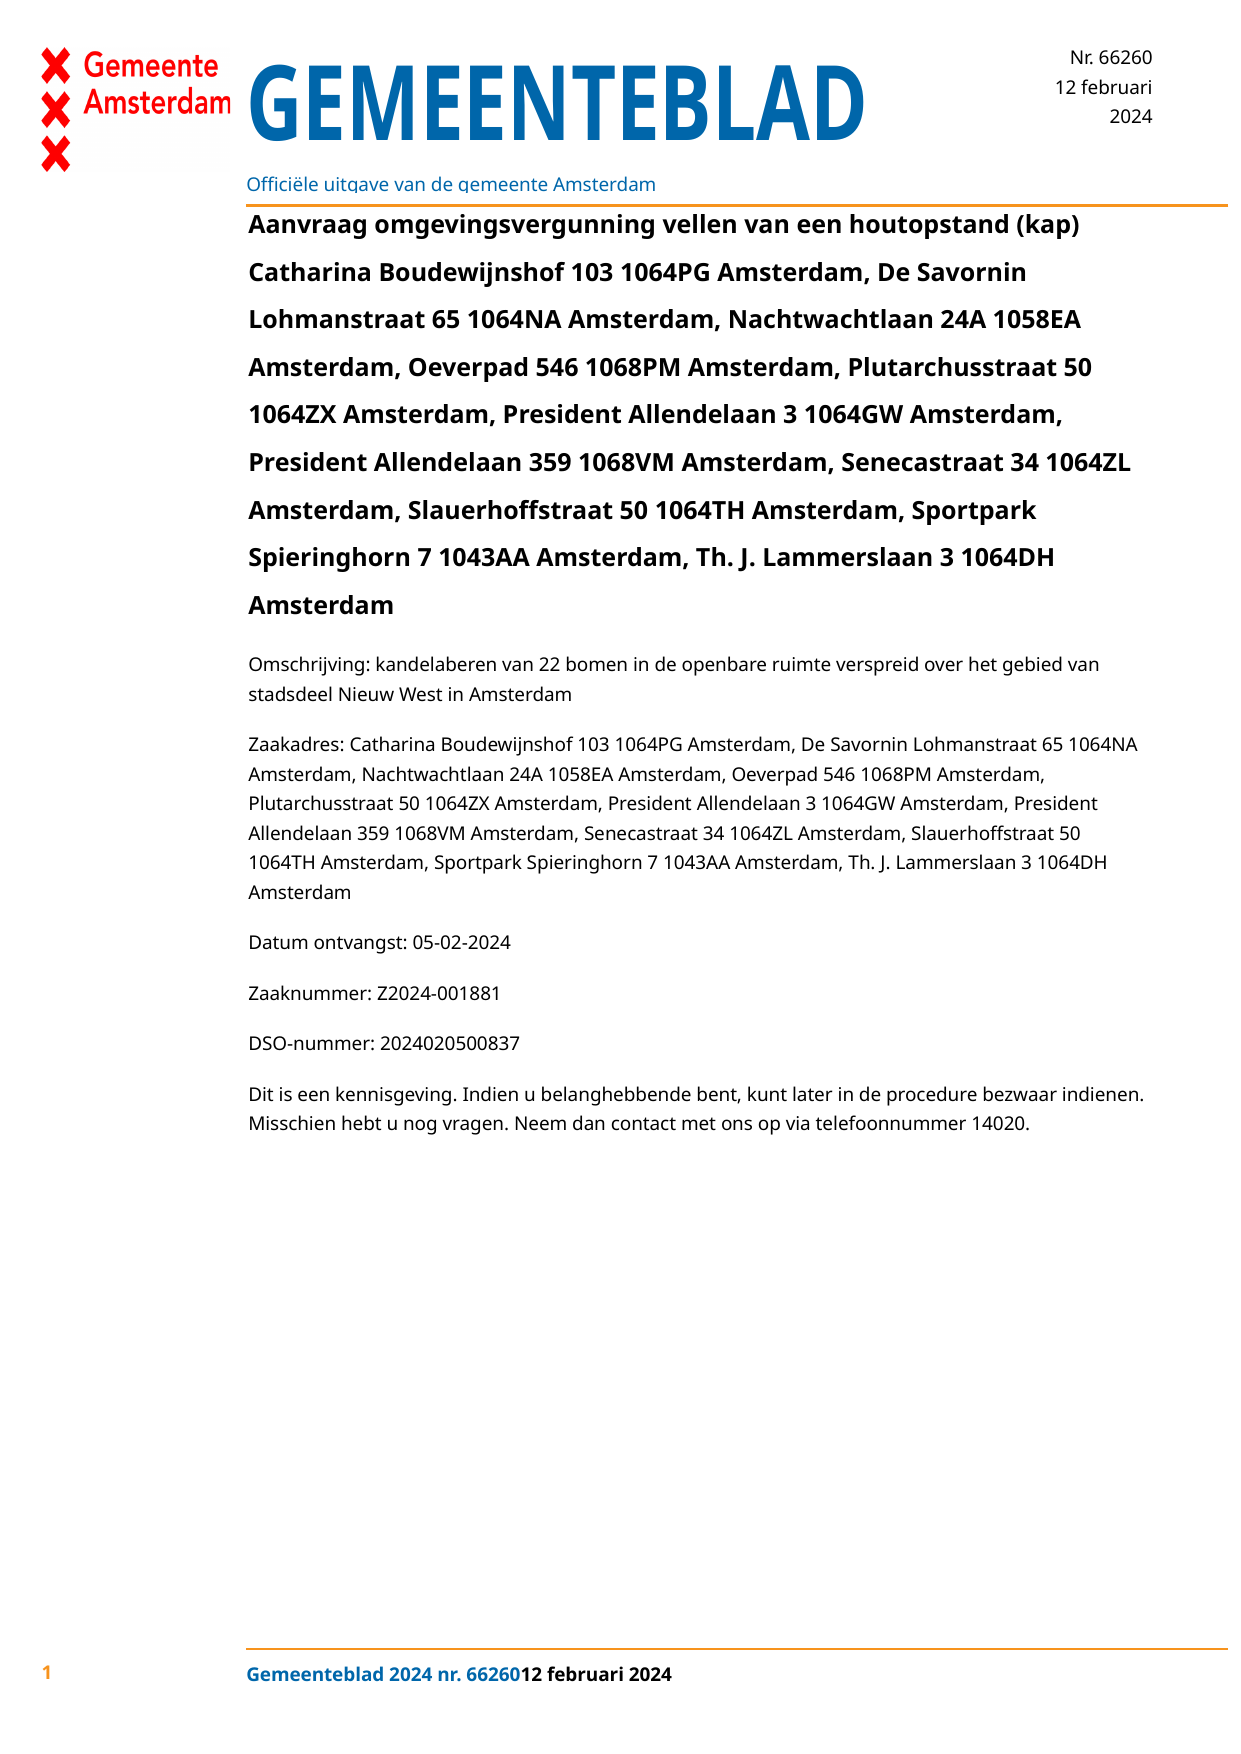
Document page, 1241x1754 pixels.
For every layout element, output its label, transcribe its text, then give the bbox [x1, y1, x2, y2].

text Zaaknummer: Z2024-001881 [248, 980, 1152, 1006]
text Zaakadres: Catharina Boudewijnshof 103 1064PG Amsterdam, De Savornin Lohmanstraat 65 1064NA Amsterdam, Nachtwachtlaan 24A 1058EA Amsterdam, Oeverpad 546 1068PM Amsterdam, Plutarchusstraat 50 1064ZX Amsterdam, President Allendelaan 3 1064GW Amsterdam, President Allendelaan 359 1068VM Amsterdam, Senecastraat 34 1064ZL Amsterdam, Slauerhoffstraat 50 1064TH Amsterdam, Sportpark Spieringhorn 7 1043AA Amsterdam, Th. J. Lammerslaan 3 1064DH Amsterdam [248, 731, 1152, 905]
text Dit is een kennisgeving. Indien u belanghebbende bent, kunt later in de procedure bezwaar indienen. Misschien hebt u nog vragen. Neem dan contact met ons op via telefoonnummer 14020. [248, 1081, 1152, 1136]
text Datum ontvangst: 05-02-2024 [248, 929, 1152, 955]
picture [41, 47, 231, 172]
text DSO-nummer: 2024020500837 [248, 1030, 1152, 1056]
text Aanvraag omgevingsvergunning vellen van een houtopstand (kap) Catharina Boudewijnshof 103 1064PG Amsterdam, De Savornin Lohmanstraat 65 1064NA Amsterdam, Nachtwachtlaan 24A 1058EA Amsterdam, Oeverpad 546 1068PM Amsterdam, Plutarchusstraat 50 1064ZX Amsterdam, President Allendelaan 3 1064GW Amsterdam, President Allendelaan 359 1068VM Amsterdam, Senecastraat 34 1064ZL Amsterdam, Slauerhoffstraat 50 1064TH Amsterdam, Sportpark Spieringhorn 7 1043AA Amsterdam, Th. J. Lammerslaan 3 1064DH Amsterdam [248, 207, 1152, 622]
text Omschrijving: kandelaberen van 22 bomen in de openbare ruimte verspreid over het gebied van stadsdeel Nieuw West in Amsterdam [248, 651, 1152, 706]
